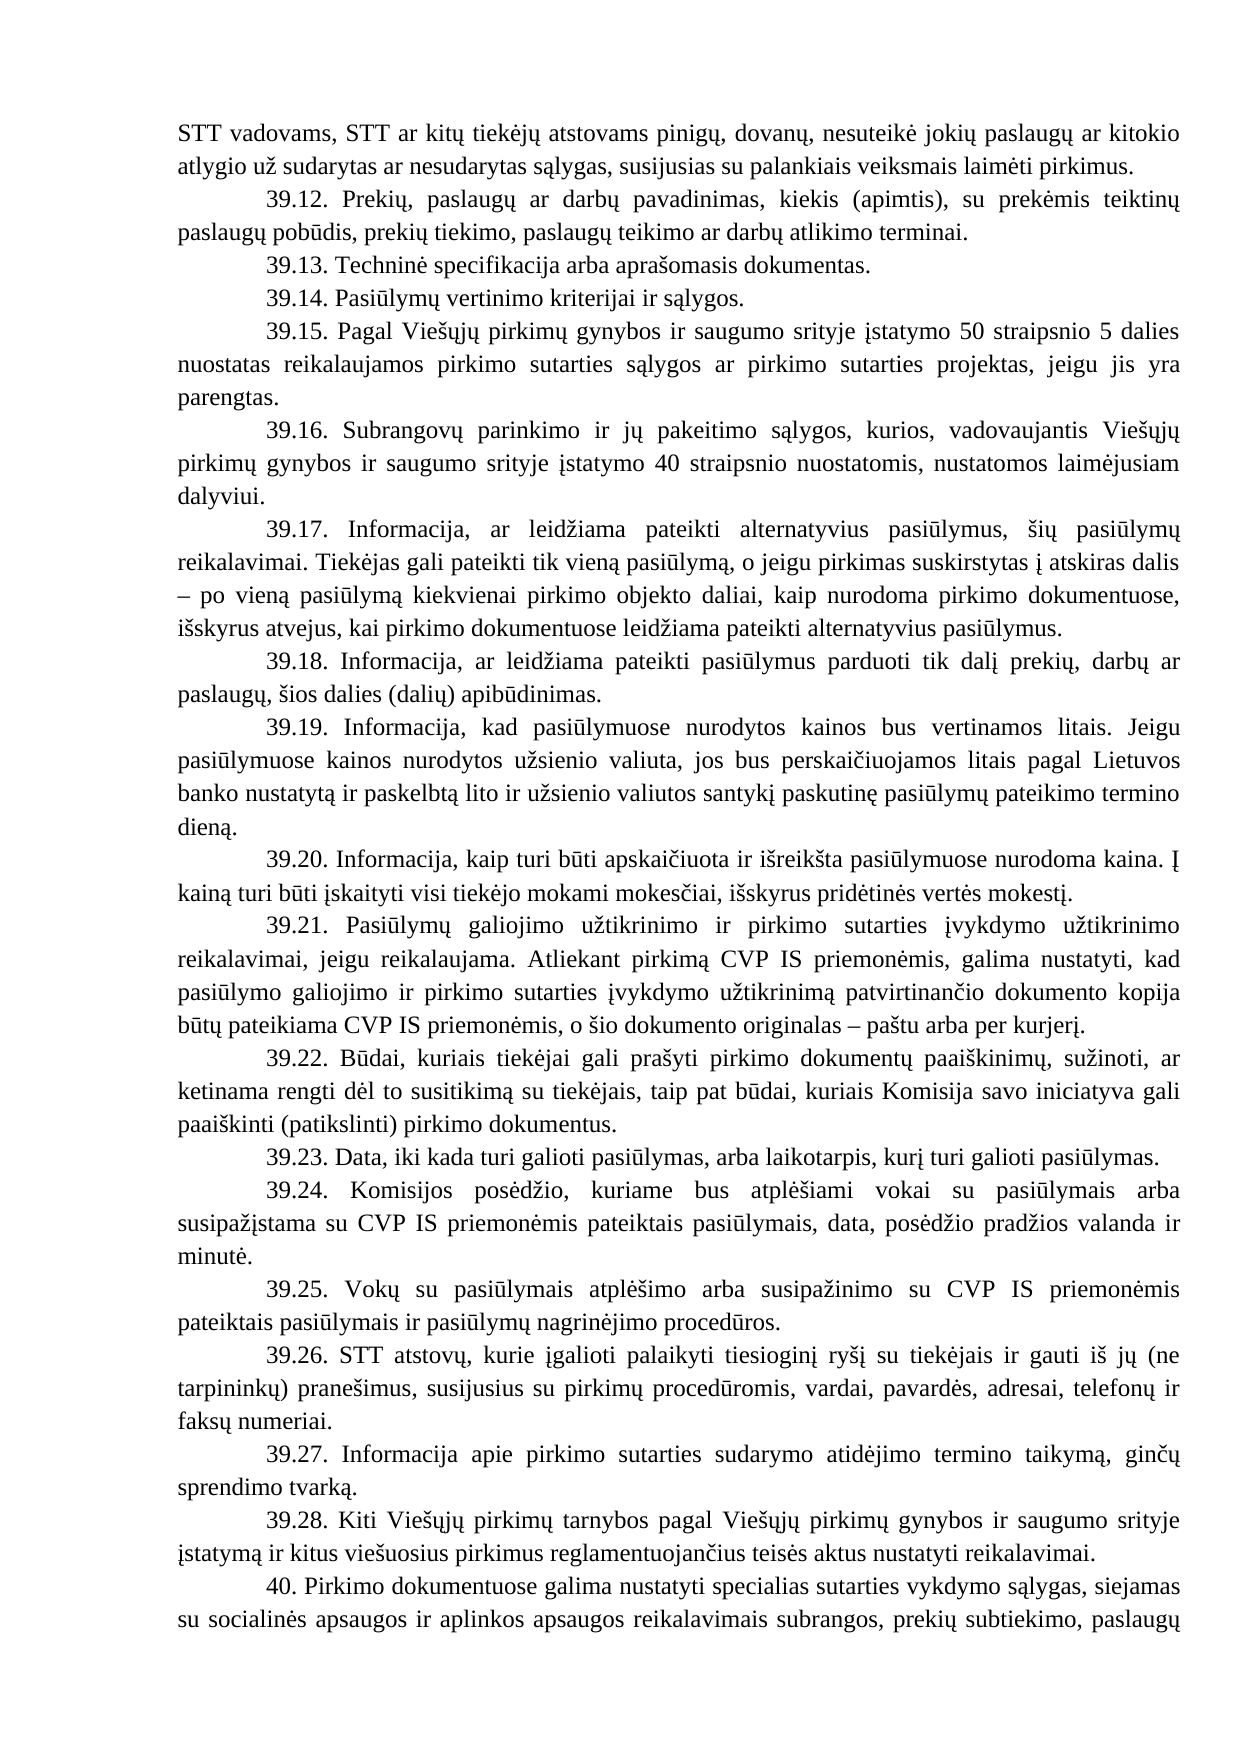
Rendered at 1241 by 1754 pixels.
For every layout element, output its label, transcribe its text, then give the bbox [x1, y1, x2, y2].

text 40. Pirkimo dokumentuose galima nustatyti specialias sutarties vykdymo sąlygas, siejamas su socialinės apsaugos ir aplinkos apsaugos reikalavimais subrangos, prekių subtiekimo, paslaugų [177, 1571, 1181, 1633]
text 39.28. Kiti Viešųjų pirkimų tarnybos pagal Viešųjų pirkimų gynybos ir saugumo srityje įstatymą ir kitus viešuosius pirkimus reglamentuojančius teisės aktus nustatyti reikalavimai. [177, 1505, 1181, 1567]
text 39.13. Techninė specifikacija arba aprašomasis dokumentas. [177, 250, 1181, 279]
text 39.14. Pasiūlymų vertinimo kriterijai ir sąlygos. [177, 283, 1181, 312]
text 39.26. STT atstovų, kurie įgalioti palaikyti tiesioginį ryšį su tiekėjais ir gauti iš jų (ne tarpininkų) pranešimus, susijusius su pirkimų procedūromis, vardai, pavardės, adresai, telefonų ir faksų numeriai. [177, 1340, 1181, 1435]
text 39.21. Pasiūlymų galiojimo užtikrinimo ir pirkimo sutarties įvykdymo užtikrinimo reikalavimai, jeigu reikalaujama. Atliekant pirkimą CVP IS priemonėmis, galima nustatyti, kad pasiūlymo galiojimo ir pirkimo sutarties įvykdymo užtikrinimą patvirtinančio dokumento kopija būtų pateikiama CVP IS priemonėmis, o šio dokumento originalas – paštu arba per kurjerį. [177, 911, 1181, 1038]
text 39.16. Subrangovų parinkimo ir jų pakeitimo sąlygos, kurios, vadovaujantis Viešųjų pirkimų gynybos ir saugumo srityje įstatymo 40 straipsnio nuostatomis, nustatomos laimėjusiam dalyviui. [177, 415, 1181, 510]
text 39.23. Data, iki kada turi galioti pasiūlymas, arba laikotarpis, kurį turi galioti pasiūlymas. [177, 1142, 1181, 1171]
text 39.19. Informacija, kad pasiūlymuose nurodytos kainos bus vertinamos litais. Jeigu pasiūlymuose kainos nurodytos užsienio valiuta, jos bus perskaičiuojamos litais pagal Lietuvos banko nustatytą ir paskelbtą lito ir užsienio valiutos santykį paskutinę pasiūlymų pateikimo termino dieną. [177, 712, 1181, 840]
text 39.18. Informacija, ar leidžiama pateikti pasiūlymus parduoti tik dalį prekių, darbų ar paslaugų, šios dalies (dalių) apibūdinimas. [177, 646, 1181, 708]
text STT vadovams, STT ar kitų tiekėjų atstovams pinigų, dovanų, nesuteikė jokių paslaugų ar kitokio atlygio už sudarytas ar nesudarytas sąlygas, susijusias su palankiais veiksmais laimėti pirkimus. [177, 118, 1181, 180]
text 39.17. Informacija, ar leidžiama pateikti alternatyvius pasiūlymus, šių pasiūlymų reikalavimai. Tiekėjas gali pateikti tik vieną pasiūlymą, o jeigu pirkimas suskirstytas į atskiras dalis – po vieną pasiūlymą kiekvienai pirkimo objekto daliai, kaip nurodoma pirkimo dokumentuose, išskyrus atvejus, kai pirkimo dokumentuose leidžiama pateikti alternatyvius pasiūlymus. [177, 514, 1181, 642]
text 39.27. Informacija apie pirkimo sutarties sudarymo atidėjimo termino taikymą, ginčų sprendimo tvarką. [177, 1439, 1181, 1501]
text 39.12. Prekių, paslaugų ar darbų pavadinimas, kiekis (apimtis), su prekėmis teiktinų paslaugų pobūdis, prekių tiekimo, paslaugų teikimo ar darbų atlikimo terminai. [177, 184, 1181, 246]
text 39.25. Vokų su pasiūlymais atplėšimo arba susipažinimo su CVP IS priemonėmis pateiktais pasiūlymais ir pasiūlymų nagrinėjimo procedūros. [177, 1274, 1181, 1336]
text 39.24. Komisijos posėdžio, kuriame bus atplėšiami vokai su pasiūlymais arba susipažįstama su CVP IS priemonėmis pateiktais pasiūlymais, data, posėdžio pradžios valanda ir minutė. [177, 1175, 1181, 1269]
text 39.15. Pagal Viešųjų pirkimų gynybos ir saugumo srityje įstatymo 50 straipsnio 5 dalies nuostatas reikalaujamos pirkimo sutarties sąlygos ar pirkimo sutarties projektas, jeigu jis yra parengtas. [177, 316, 1181, 411]
text 39.22. Būdai, kuriais tiekėjai gali prašyti pirkimo dokumentų paaiškinimų, sužinoti, ar ketinama rengti dėl to susitikimą su tiekėjais, taip pat būdai, kuriais Komisija savo iniciatyva gali paaiškinti (patikslinti) pirkimo dokumentus. [177, 1043, 1181, 1137]
text 39.20. Informacija, kaip turi būti apskaičiuota ir išreikšta pasiūlymuose nurodoma kaina. Į kainą turi būti įskaityti visi tiekėjo mokami mokesčiai, išskyrus pridėtinės vertės mokestį. [177, 844, 1181, 906]
